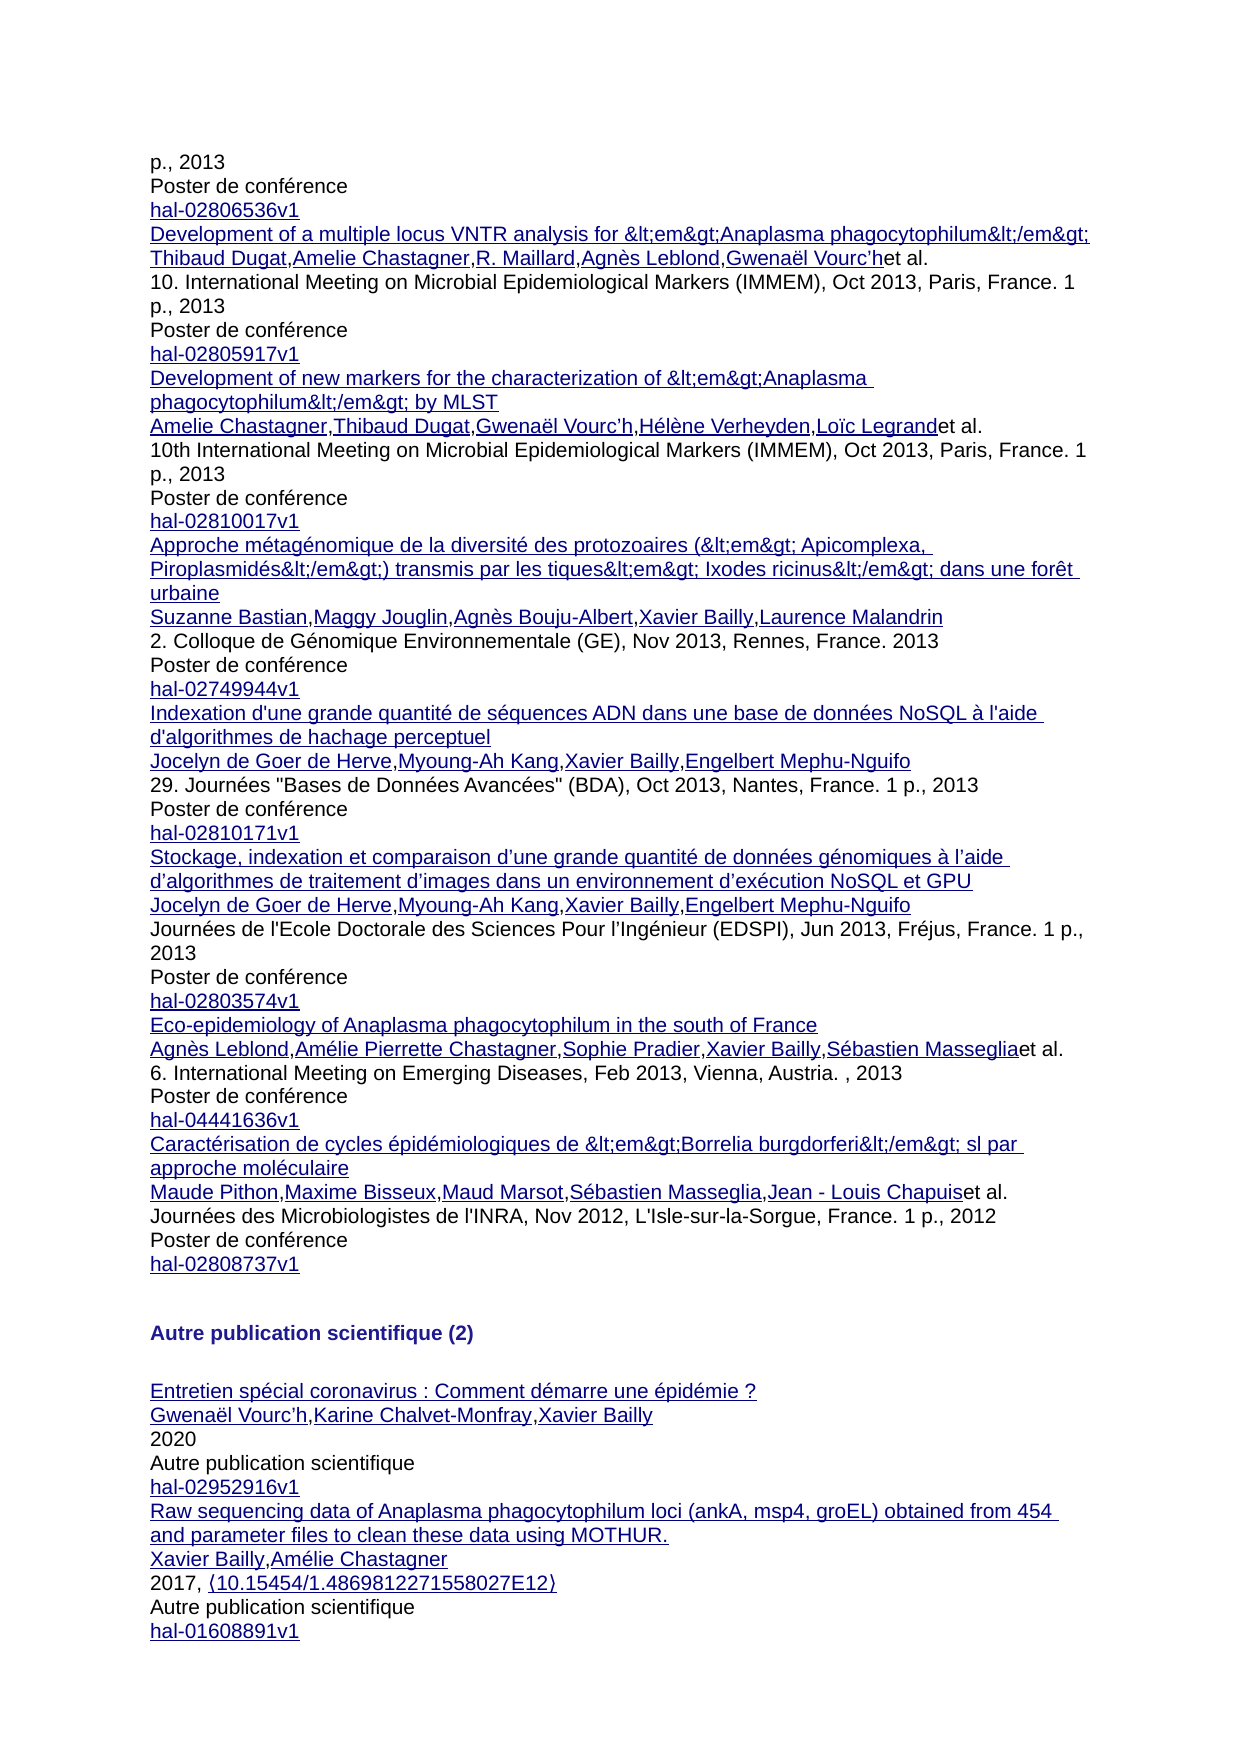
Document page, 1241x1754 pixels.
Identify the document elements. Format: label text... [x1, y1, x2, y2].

table_cell Eco-epidemiology of Anaplasma phagocytophilum in the south of France Agnès Leblond,Amélie Pierrette Chastagner,Sophie Pradier,Xavier Bailly,Sébastien Massegliaet al. 6. International Meeting on Emerging Diseases, Feb 2013, Vienna, Austria. , 2013 Poster de conférence hal-04441636v1 [150, 1013, 1090, 1132]
table_header Entretien spécial coronavirus : Comment démarre une épidémie ? Gwenaël Vourc’h,Karine Chalvet-Monfray,Xavier Bailly 2020 Autre publication scientifique hal-02952916v1 [150, 1379, 1090, 1499]
table_cell Stockage, indexation et comparaison d’une grande quantité de données génomiques à l’aide d’algorithmes de traitement d’images dans un environnement d’exécution NoSQL et GPU Jocelyn de Goer de Herve,Myoung-Ah Kang,Xavier Bailly,Engelbert Mephu-Nguifo Journées de l'Ecole Doctorale des Sciences Pour l’Ingénieur (EDSPI), Jun 2013, Fréjus, France. 1 p., 2013 Poster de conférence hal-02803574v1 [150, 845, 1090, 1012]
table_cell Development of new markers for the characterization of &lt;em&gt;Anaplasma phagocytophilum&lt;/em&gt; by MLST Amelie Chastagner,Thibaud Dugat,Gwenaël Vourc’h,Hélène Verheyden,Loïc Legrandet al. 10th International Meeting on Microbial Epidemiological Markers (IMMEM), Oct 2013, Paris, France. 1 p., 2013 Poster de conférence hal-02810017v1 [150, 366, 1090, 533]
table_cell Raw sequencing data of Anaplasma phagocytophilum loci (ankA, msp4, groEL) obtained from 454 and parameter files to clean these data using MOTHUR. Xavier Bailly,Amélie Chastagner 2017, ⟨10.15454/1.4869812271558027E12⟩ Autre publication scientifique hal-01608891v1 [150, 1499, 1090, 1643]
subtitle Autre publication scientifique (2) [150, 1321, 1090, 1345]
table_cell Approche métagénomique de la diversité des protozoaires (&lt;em&gt; Apicomplexa, Piroplasmidés&lt;/em&gt;) transmis par les tiques&lt;em&gt; Ixodes ricinus&lt;/em&gt; dans une forêt urbaine Suzanne Bastian,Maggy Jouglin,Agnès Bouju-Albert,Xavier Bailly,Laurence Malandrin 2. Colloque de Génomique Environnementale (GE), Nov 2013, Rennes, France. 2013 Poster de conférence hal-02749944v1 [150, 533, 1090, 701]
table_cell p., 2013 Poster de conférence hal-02806536v1 [150, 150, 1090, 222]
table_cell Development of a multiple locus VNTR analysis for &lt;em&gt;Anaplasma phagocytophilum&lt;/em&gt; [150, 222, 1090, 243]
table_cell Thibaud Dugat,Amelie Chastagner,R. Maillard,Agnès Leblond,Gwenaël Vourc’het al. 10. International Meeting on Microbial Epidemiological Markers (IMMEM), Oct 2013, Paris, France. 1 p., 2013 Poster de conférence hal-02805917v1 [150, 244, 1090, 366]
table_cell Caractérisation de cycles épidémiologiques de &lt;em&gt;Borrelia burgdorferi&lt;/em&gt; sl par approche moléculaire Maude Pithon,Maxime Bisseux,Maud Marsot,Sébastien Masseglia,Jean - Louis Chapuiset al. Journées des Microbiologistes de l'INRA, Nov 2012, L'Isle-sur-la-Sorgue, France. 1 p., 2012 Poster de conférence hal-02808737v1 [150, 1132, 1090, 1276]
table_cell Indexation d'une grande quantité de séquences ADN dans une base de données NoSQL à l'aide d'algorithmes de hachage perceptuel Jocelyn de Goer de Herve,Myoung-Ah Kang,Xavier Bailly,Engelbert Mephu-Nguifo 29. Journées "Bases de Données Avancées" (BDA), Oct 2013, Nantes, France. 1 p., 2013 Poster de conférence hal-02810171v1 [150, 701, 1090, 845]
